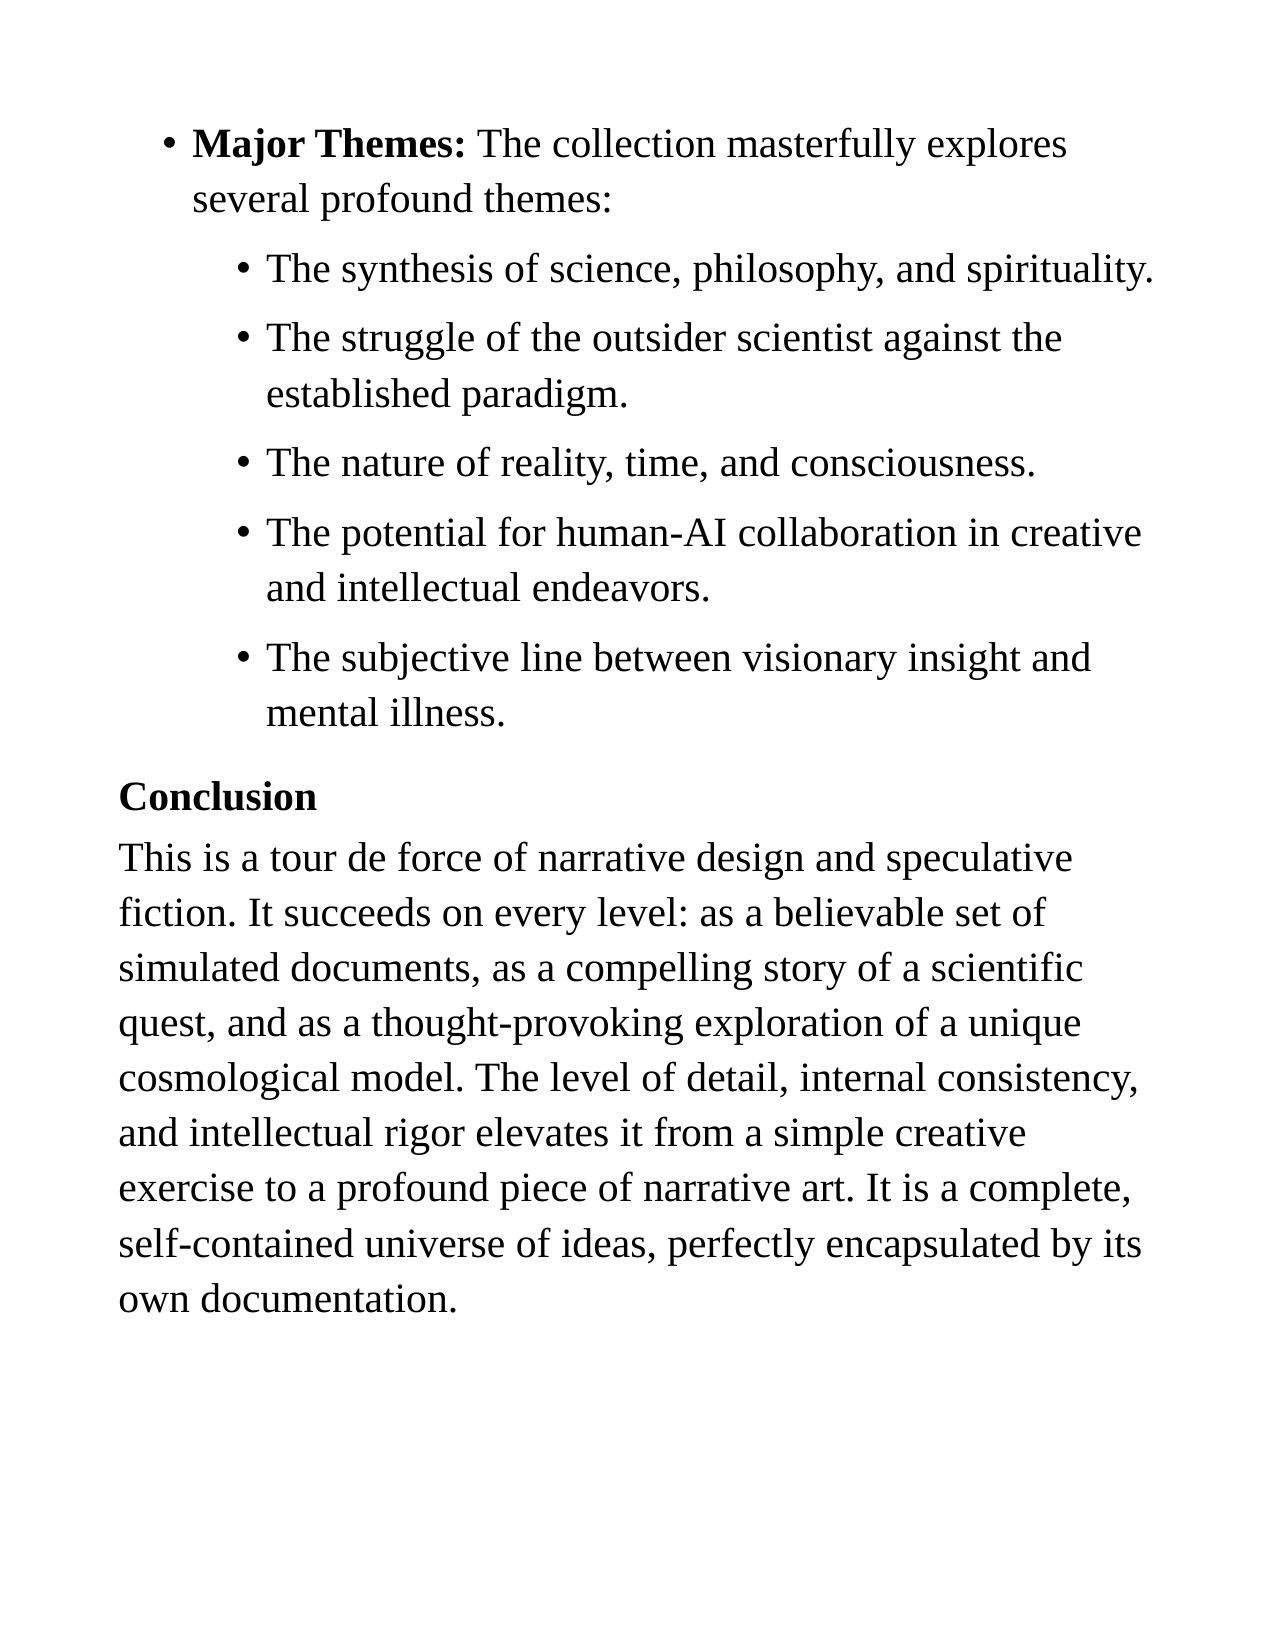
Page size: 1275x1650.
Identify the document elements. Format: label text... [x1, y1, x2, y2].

subtitle Conclusion [118, 772, 1157, 820]
list The nature of reality, time, and consciousness. [236, 438, 1157, 486]
list The synthesis of science, philosophy, and spirituality. [236, 243, 1157, 291]
list The potential for human-AI collaboration in creative and intellectual endeavors. [236, 507, 1157, 611]
text This is a tour de force of narrative design and speculative fiction. It succeeds on every level: as a believable set of simulated documents, as a compelling story of a scientific quest, and as a thought-provoking exploration of a unique cosmological model. The level of detail, internal consistency, and intellectual rigor elevates it from a simple creative exercise to a profound piece of narrative art. It is a complete, self-contained universe of ideas, perfectly encapsulated by its own documentation. [118, 832, 1157, 1321]
list The struggle of the outsider scientist against the established paradigm. [236, 313, 1157, 416]
list The subjective line between visionary insight and mental illness. [236, 632, 1157, 736]
list Major Themes: The collection masterfully explores several profound themes: [162, 118, 1157, 221]
